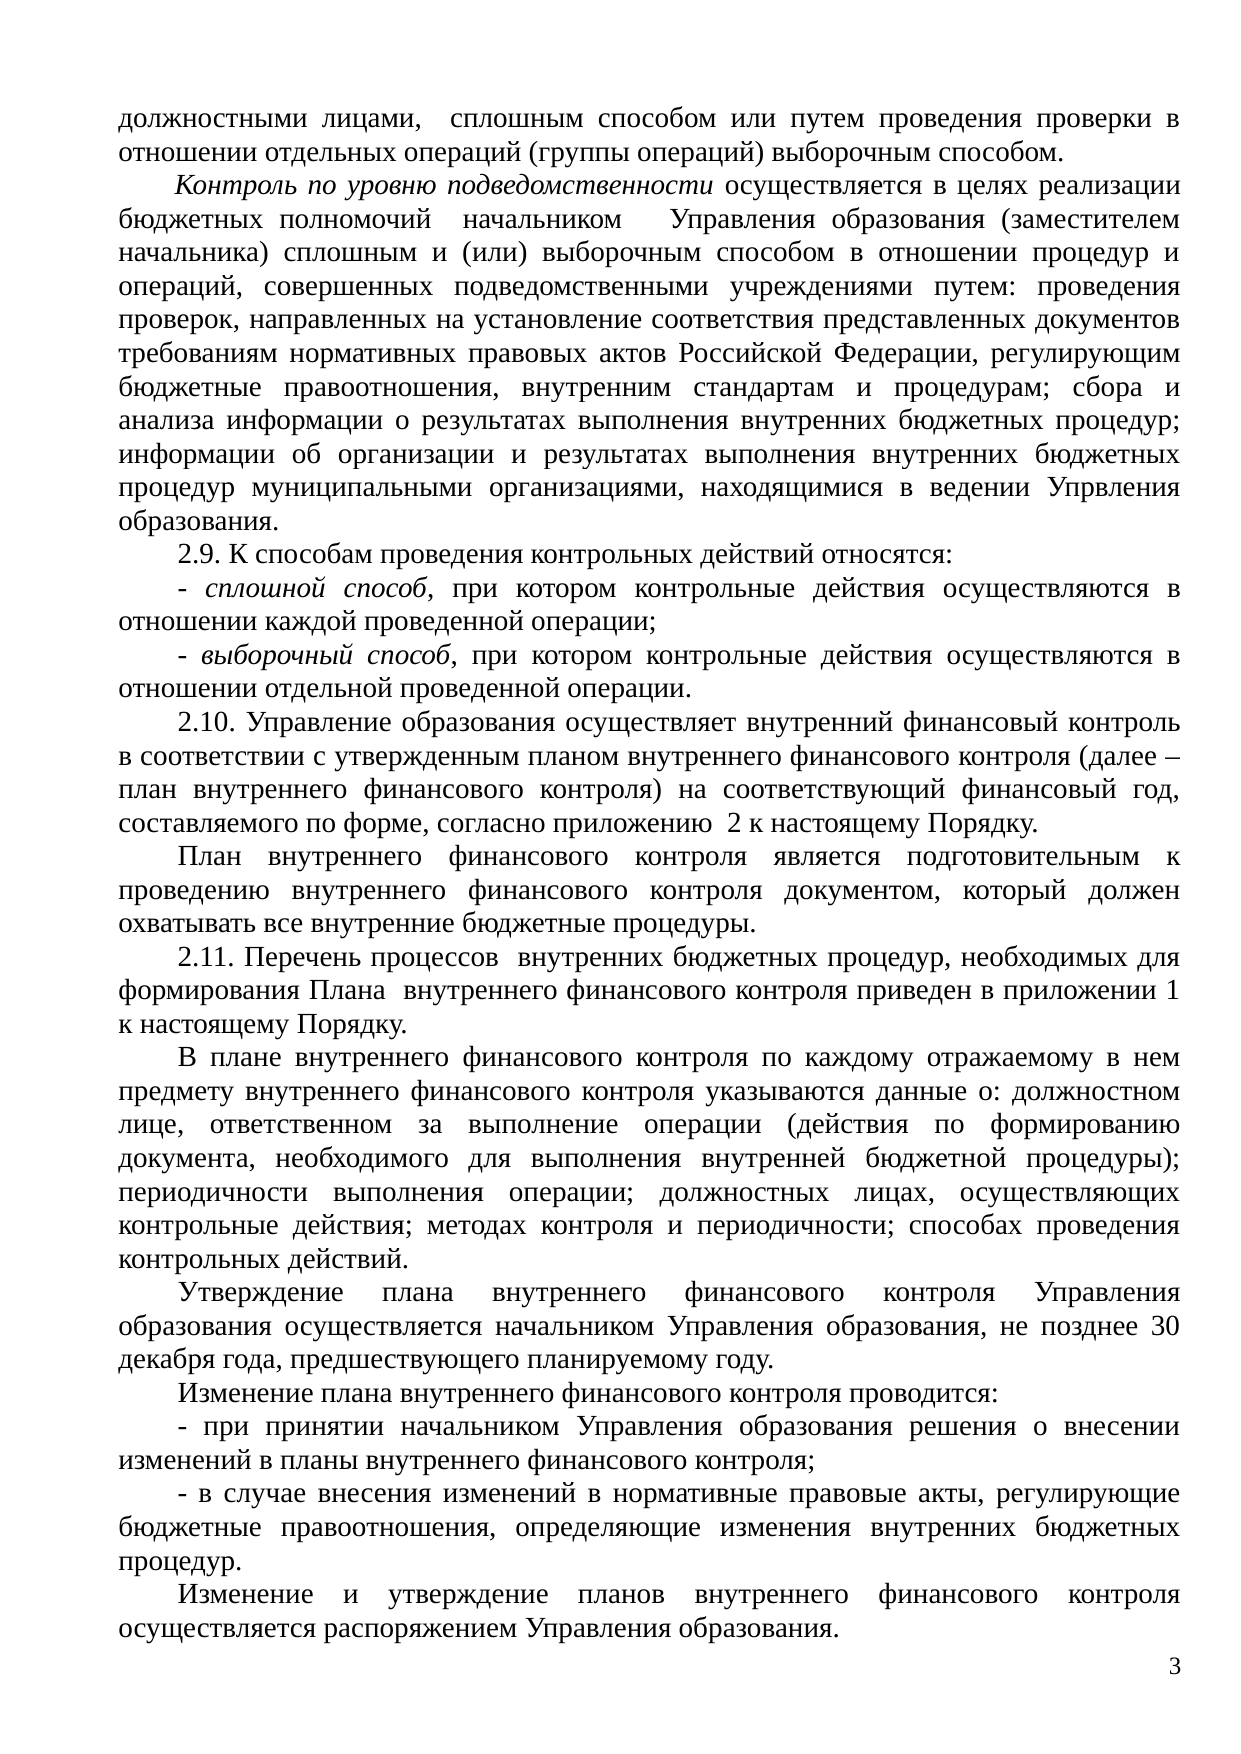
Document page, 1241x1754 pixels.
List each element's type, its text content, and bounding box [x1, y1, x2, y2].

text Контроль по уровню подведомственности осуществляется в целях реализации бюджетных полномочий начальником Управления образования (заместителем начальника) сплошным и (или) выборочным способом в отношении процедур и операций, совершенных подведомственными учреждениями путем: проведения проверок, направленных на установление соответствия представленных документов требованиям нормативных правовых актов Российской Федерации, регулирующим бюджетные правоотношения, внутренним стандартам и процедурам; сбора и анализа информации о результатах выполнения внутренних бюджетных процедур; информации об организации и результатах выполнения внутренних бюджетных процедур муниципальными организациями, находящимися в ведении Упрвления образования. [118, 167, 1181, 536]
text - выборочный способ, при котором контрольные действия осуществляются в отношении отдельной проведенной операции. [118, 637, 1181, 704]
text 2.11. Перечень процессов внутренних бюджетных процедур, необходимых для формирования Плана внутреннего финансового контроля приведен в приложении 1 к настоящему Порядку. [118, 939, 1181, 1039]
text - в случае внесения изменений в нормативные правовые акты, регулирующие бюджетные правоотношения, определяющие изменения внутренних бюджетных процедур. [118, 1476, 1181, 1576]
text Изменение и утверждение планов внутреннего финансового контроля осуществляется распоряжением Управления образования. [118, 1576, 1181, 1643]
text 2.10. Управление образования осуществляет внутренний финансовый контроль в соответствии с утвержденным планом внутреннего финансового контроля (далее – план внутреннего финансового контроля) на соответствующий финансовый год, составляемого по форме, согласно приложению 2 к настоящему Порядку. [118, 704, 1181, 838]
text Утверждение плана внутреннего финансового контроля Управления образования осуществляется начальником Управления образования, не позднее 30 декабря года, предшествующего планируемому году. [118, 1274, 1181, 1375]
text В плане внутреннего финансового контроля по каждому отражаемому в нем предмету внутреннего финансового контроля указываются данные о: должностном лице, ответственном за выполнение операции (действия по формированию документа, необходимого для выполнения внутренней бюджетной процедуры); периодичности выполнения операции; должностных лицах, осуществляющих контрольные действия; методах контроля и периодичности; способах проведения контрольных действий. [118, 1039, 1181, 1274]
text План внутреннего финансового контроля является подготовительным к проведению внутреннего финансового контроля документом, который должен охватывать все внутренние бюджетные процедуры. [118, 838, 1181, 939]
text - при принятии начальником Управления образования решения о внесении изменений в планы внутреннего финансового контроля; [118, 1408, 1181, 1476]
text - сплошной способ, при котором контрольные действия осуществляются в отношении каждой проведенной операции; [118, 570, 1181, 637]
text Изменение плана внутреннего финансового контроля проводится: [118, 1375, 1181, 1408]
text 2.9. К способам проведения контрольных действий относятся: [118, 536, 1181, 570]
text должностными лицами, сплошным способом или путем проведения проверки в отношении отдельных операций (группы операций) выборочным способом. [118, 100, 1181, 167]
